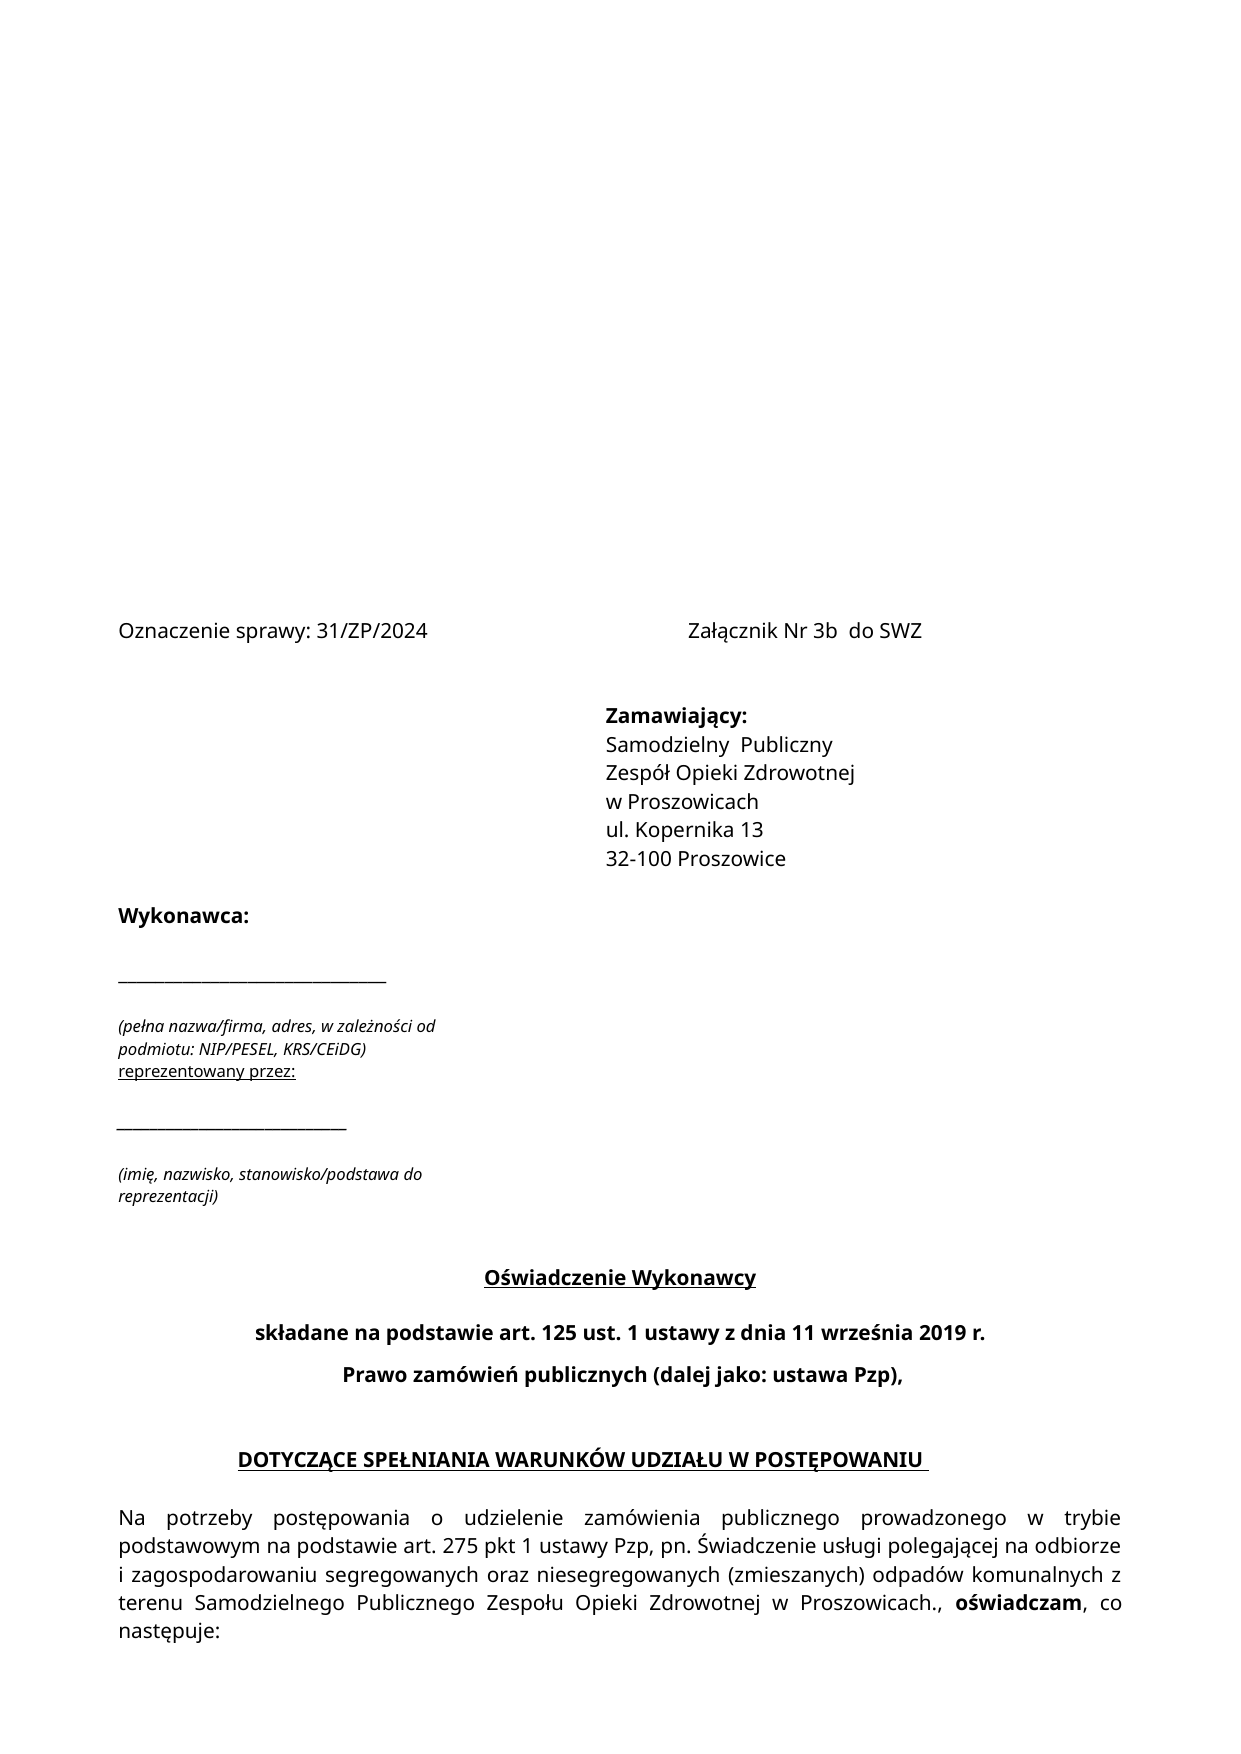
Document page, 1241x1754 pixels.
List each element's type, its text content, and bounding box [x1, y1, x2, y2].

text DOTYCZĄCE SPEŁNIANIA WARUNKÓW UDZIAŁU W POSTĘPOWANIU [118, 1446, 1122, 1503]
text ____________________________ [118, 1105, 502, 1134]
text Zespół Opieki Zdrowotnej w Proszowicach [118, 758, 1122, 815]
text Zamawiający: [118, 702, 1122, 730]
text reprezentowany przez: [118, 1060, 1122, 1083]
text 32-100 Proszowice [118, 844, 1122, 872]
text Na potrzeby postępowania o udzielenie zamówienia publicznego prowadzonego w trybie podstawowym na podstawie art. 275 pkt 1 ustawy Pzp, pn. Świadczenie usługi polegającej na odbiorze i zagospodarowaniu segregowanych oraz niesegregowanych (zmieszanych) odpadów komunalnych z terenu Samodzielnego Publicznego Zespołu Opieki Zdrowotnej w Proszowicach., oświadczam, co następuje: [118, 1503, 1122, 1645]
text Wykonawca: [118, 901, 1122, 929]
text (imię, nazwisko, stanowisko/podstawa do reprezentacji) [118, 1162, 502, 1208]
text Samodzielny Publiczny [118, 730, 1122, 758]
text Oświadczenie Wykonawcy [118, 1263, 1122, 1291]
text składane na podstawie art. 125 ust. 1 ustawy z dnia 11 września 2019 r. [118, 1318, 1122, 1346]
text (pełna nazwa/firma, adres, w zależności od podmiotu: NIP/PESEL, KRS/CEiDG) [118, 1014, 502, 1060]
text ul. Kopernika 13 [118, 815, 1122, 844]
text Prawo zamówień publicznych (dalej jako: ustawa Pzp), [118, 1360, 1122, 1389]
text Oznaczenie sprawy: 31/ZP/2024 Załącznik Nr 3b do SWZ [118, 616, 1122, 645]
text _____________________________ [118, 958, 1122, 986]
